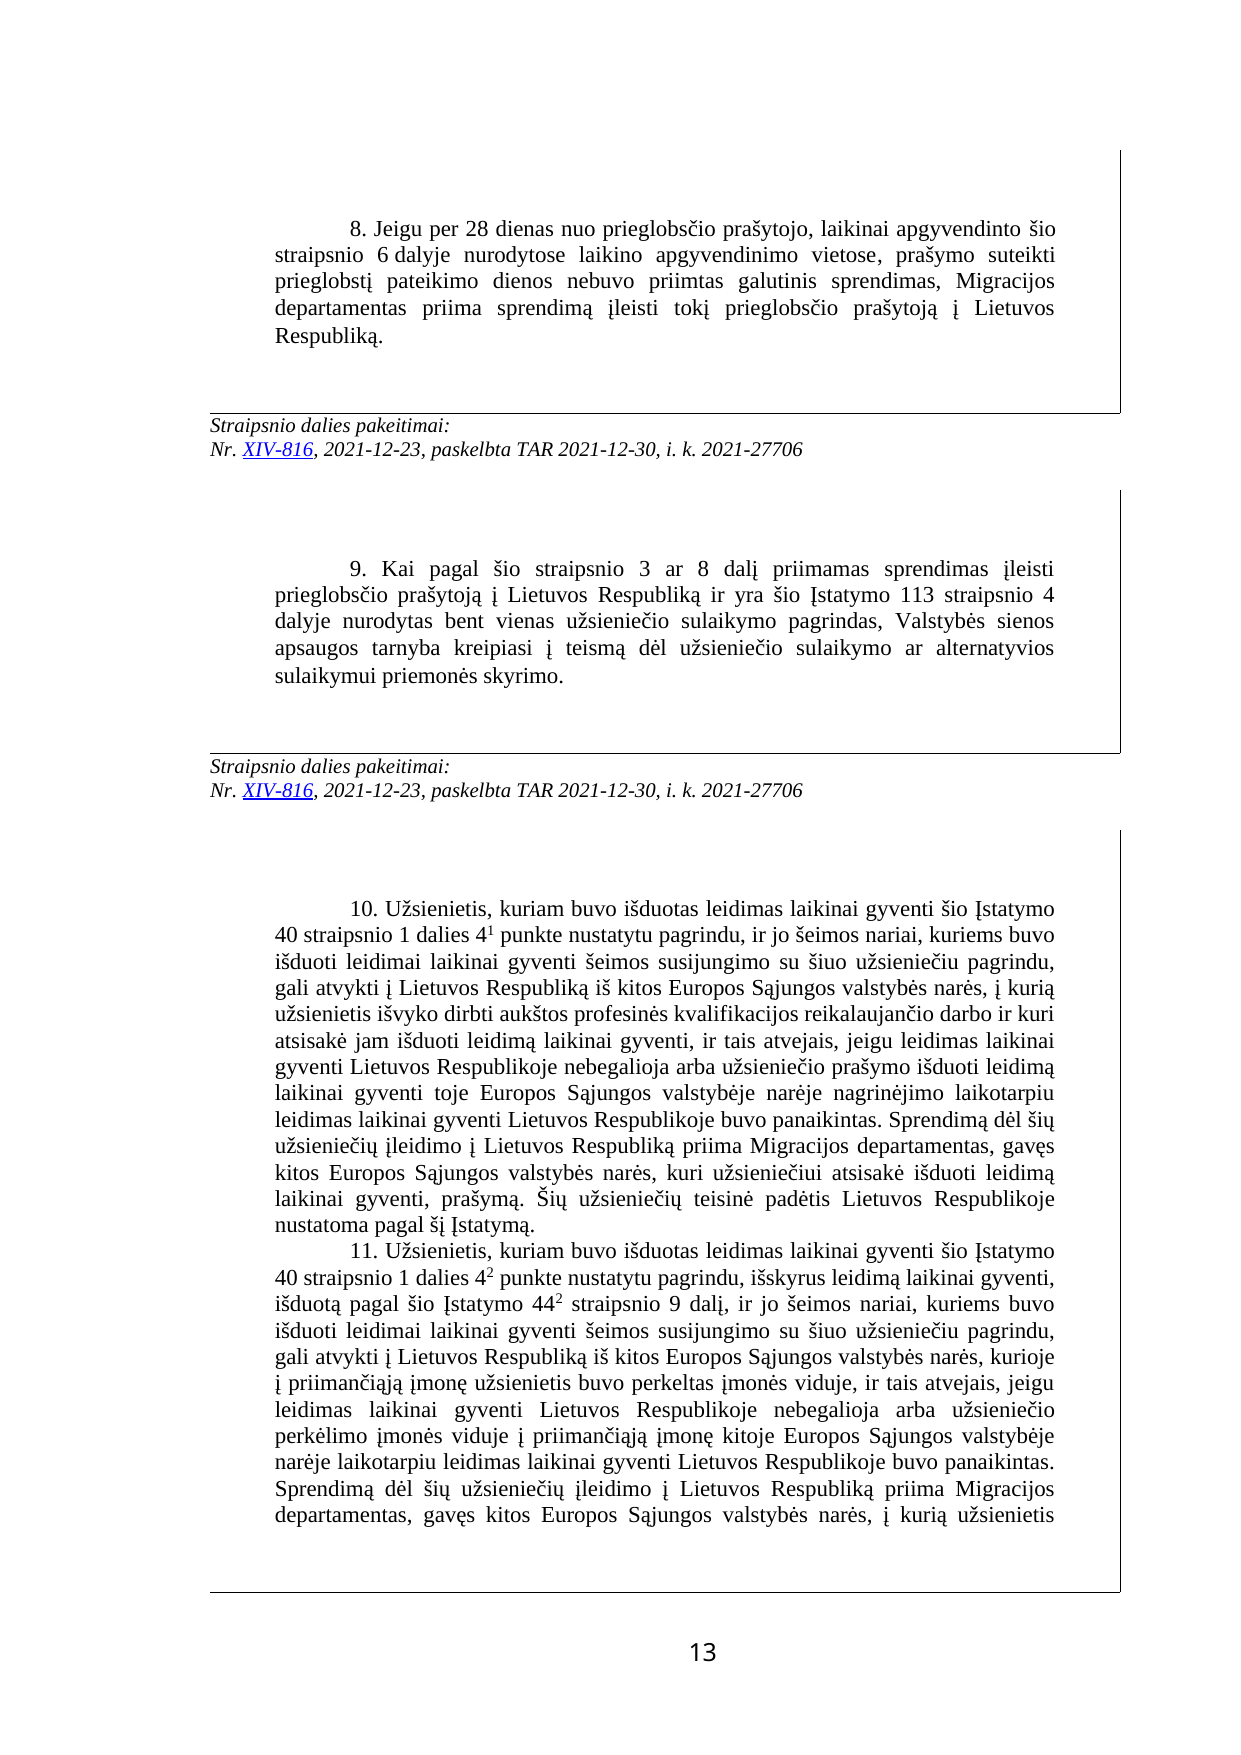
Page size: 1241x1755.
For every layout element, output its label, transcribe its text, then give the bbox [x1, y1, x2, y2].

text Straipsnio dalies pakeitimai: [210, 753, 1120, 778]
text 10. Užsienietis, kuriam buvo išduotas leidimas laikinai gyventi šio Įstatymo 40 straipsnio 1 dalies 41 punkte nustatytu pagrindu, ir jo šeimos nariai, kuriems buvo išduoti leidimai laikinai gyventi šeimos susijungimo su šiuo užsieniečiu pagrindu, gali atvykti į Lietuvos Respubliką iš kitos Europos Sąjungos valstybės narės, į kurią užsienietis išvyko dirbti aukštos profesinės kvalifikacijos reikalaujančio darbo ir kuri atsisakė jam išduoti leidimą laikinai gyventi, ir tais atvejais, jeigu leidimas laikinai gyventi Lietuvos Respublikoje nebegalioja arba užsieniečio prašymo išduoti leidimą laikinai gyventi toje Europos Sąjungos valstybėje narėje nagrinėjimo laikotarpiu leidimas laikinai gyventi Lietuvos Respublikoje buvo panaikintas. Sprendimą dėl šių užsieniečių įleidimo į Lietuvos Respubliką priima Migracijos departamentas, gavęs kitos Europos Sąjungos valstybės narės, kuri užsieniečiui atsisakė išduoti leidimą laikinai gyventi, prašymą. Šių užsieniečių teisinė padėtis Lietuvos Respublikoje nustatoma pagal šį Įstatymą. [210, 830, 1120, 1238]
text Nr. XIV-816, 2021-12-23, paskelbta TAR 2021-12-30, i. k. 2021-27706 [210, 778, 1120, 802]
text Straipsnio dalies pakeitimai: [210, 413, 1120, 437]
text 9. Kai pagal šio straipsnio 3 ar 8 dalį priimamas sprendimas įleisti prieglobsčio prašytoją į Lietuvos Respubliką ir yra šio Įstatymo 113 straipsnio 4 dalyje nurodytas bent vienas užsieniečio sulaikymo pagrindas, Valstybės sienos apsaugos tarnyba kreipiasi į teismą dėl užsieniečio sulaikymo ar alternatyvios sulaikymui priemonės skyrimo. [210, 490, 1120, 753]
text 8. Jeigu per 28 dienas nuo prieglobsčio prašytojo, laikinai apgyvendinto šio straipsnio 6 dalyje nurodytose laikino apgyvendinimo vietose, prašymo suteikti prieglobstį pateikimo dienos nebuvo priimtas galutinis sprendimas, Migracijos departamentas priima sprendimą įleisti tokį prieglobsčio prašytoją į Lietuvos Respubliką. [210, 150, 1120, 413]
text 11. Užsienietis, kuriam buvo išduotas leidimas laikinai gyventi šio Įstatymo 40 straipsnio 1 dalies 42 punkte nustatytu pagrindu, išskyrus leidimą laikinai gyventi, išduotą pagal šio Įstatymo 442 straipsnio 9 dalį, ir jo šeimos nariai, kuriems buvo išduoti leidimai laikinai gyventi šeimos susijungimo su šiuo užsieniečiu pagrindu, gali atvykti į Lietuvos Respubliką iš kitos Europos Sąjungos valstybės narės, kurioje į priimančiąją įmonę užsienietis buvo perkeltas įmonės viduje, ir tais atvejais, jeigu leidimas laikinai gyventi Lietuvos Respublikoje nebegalioja arba užsieniečio perkėlimo įmonės viduje į priimančiąją įmonę kitoje Europos Sąjungos valstybėje narėje laikotarpiu leidimas laikinai gyventi Lietuvos Respublikoje buvo panaikintas. Sprendimą dėl šių užsieniečių įleidimo į Lietuvos Respubliką priima Migracijos departamentas, gavęs kitos Europos Sąjungos valstybės narės, į kurią užsienietis [210, 1238, 1120, 1592]
text Nr. XIV-816, 2021-12-23, paskelbta TAR 2021-12-30, i. k. 2021-27706 [210, 437, 1120, 461]
